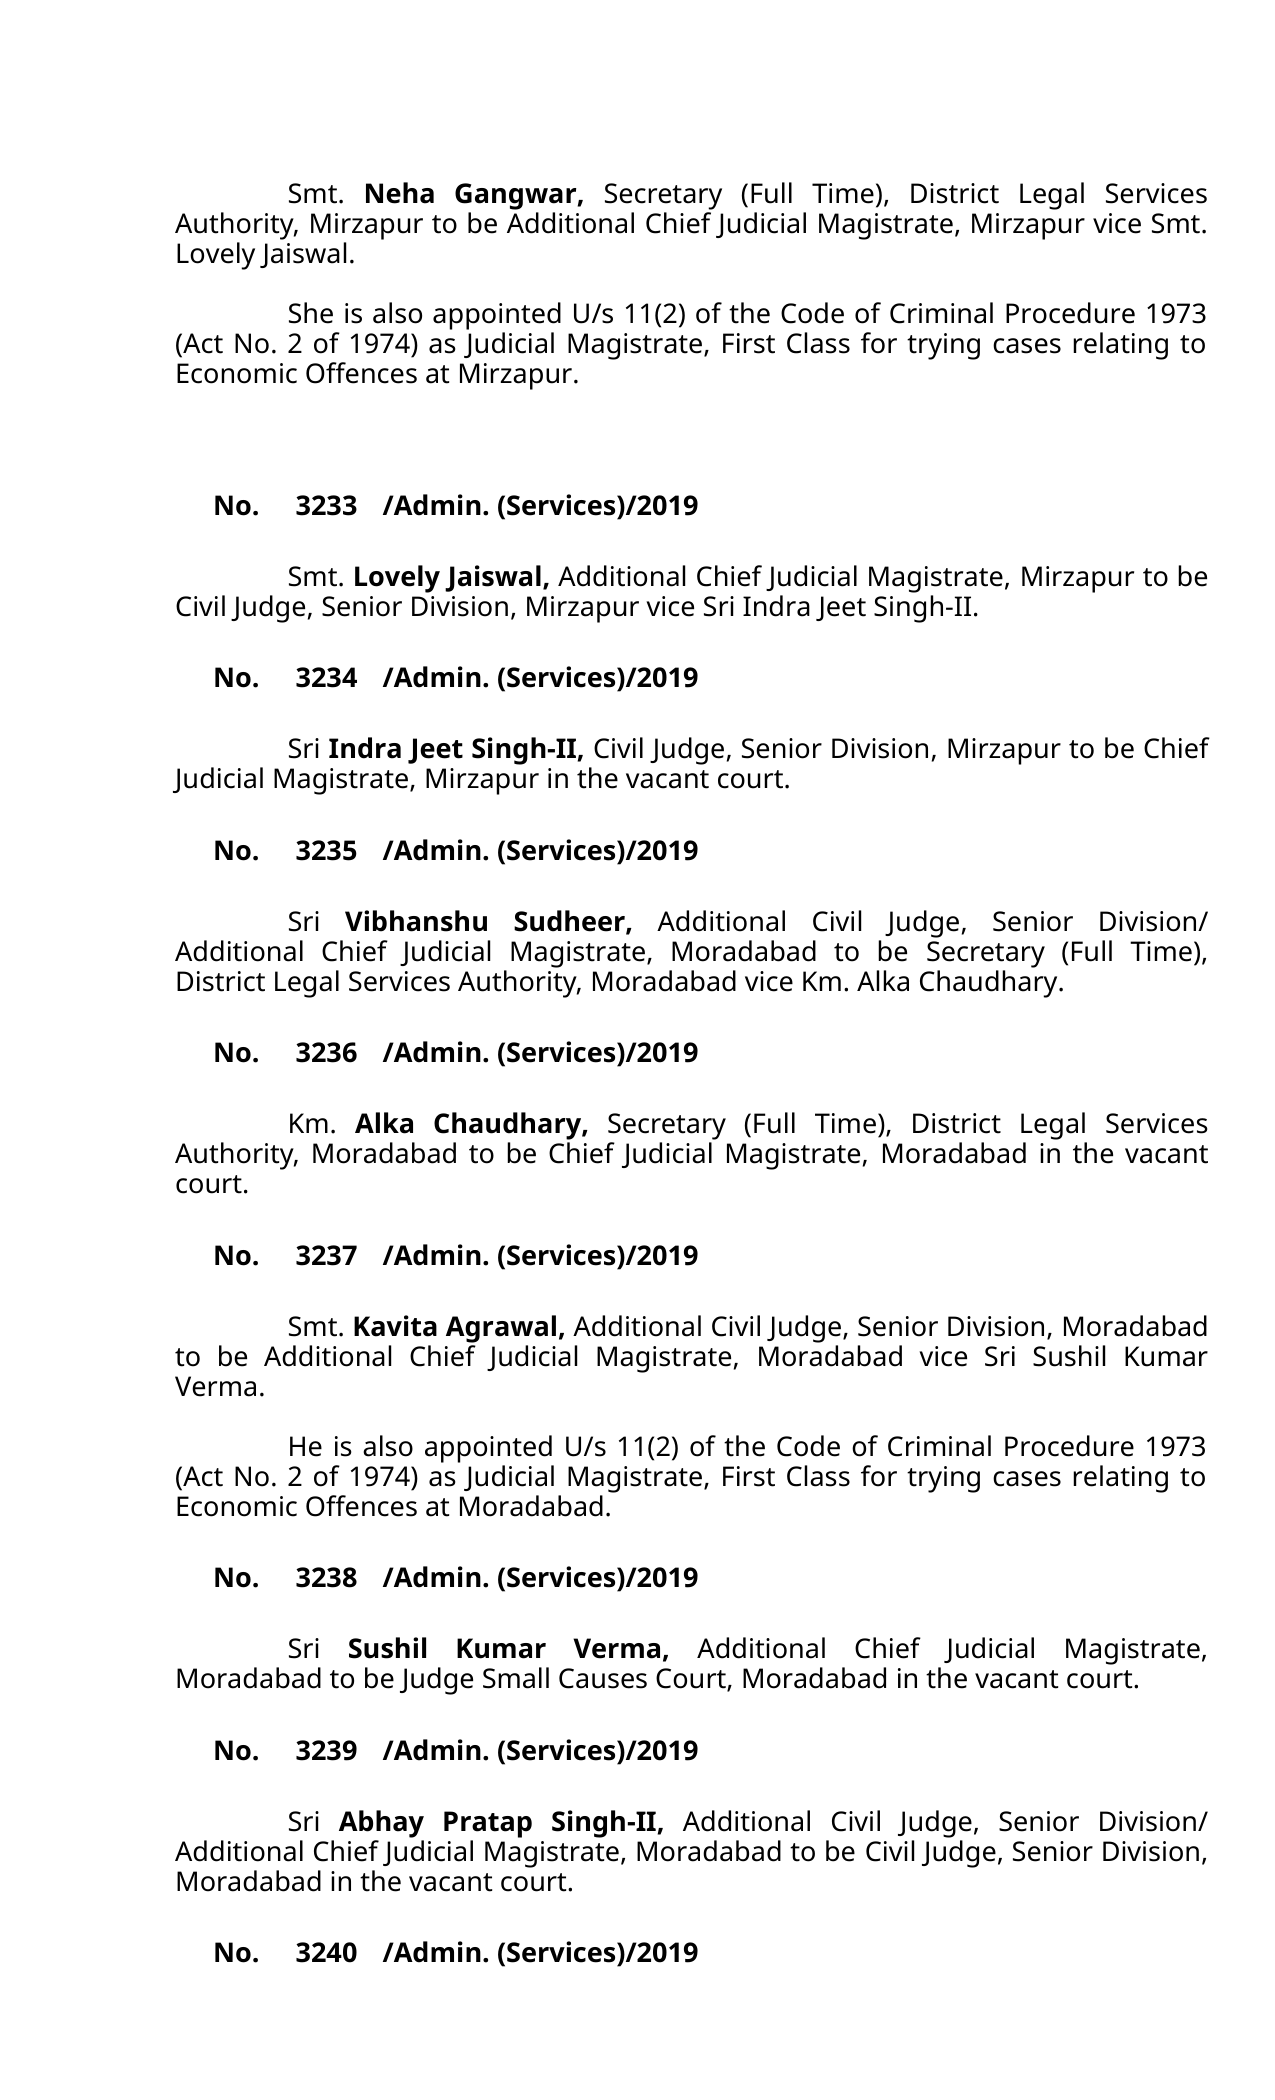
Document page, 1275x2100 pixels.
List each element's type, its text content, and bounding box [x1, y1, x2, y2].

table_header No. [202, 1230, 284, 1282]
table_header No. [202, 1553, 284, 1605]
table_header [284, 480, 371, 532]
table_header /Admin. (Services)/2019 [371, 1725, 770, 1777]
table_header /Admin. (Services)/2019 [371, 1553, 770, 1605]
text Sri Sushil Kumar Verma, Additional Chief Judicial Magistrate, Moradabad to be Judge Small Causes Court, Moradabad in the vacant court. [175, 1635, 1209, 1695]
table_header No. [202, 1027, 284, 1080]
table_header /Admin. (Services)/2019 [371, 480, 770, 532]
table_header No. [202, 653, 284, 705]
table_header [284, 1928, 371, 1980]
table_header [284, 653, 371, 705]
table_header [284, 825, 371, 877]
text Smt. Neha Gangwar, Secretary (Full Time), District Legal Services Authority, Mirzapur to be Additional Chief Judicial Magistrate, Mirzapur vice Smt. Lovely Jaiswal. [175, 180, 1209, 270]
table_header /Admin. (Services)/2019 [371, 1928, 770, 1980]
table_header [284, 1553, 371, 1605]
table_header No. [202, 480, 284, 532]
table_header /Admin. (Services)/2019 [371, 1230, 770, 1282]
table_header [284, 1230, 371, 1282]
text He is also appointed U/s 11(2) of the Code of Criminal Procedure 1973 (Act No. 2 of 1974) as Judicial Magistrate, First Class for trying cases relating to Economic Offences at Moradabad. [175, 1432, 1209, 1522]
table_header /Admin. (Services)/2019 [371, 825, 770, 877]
table_header No. [202, 1725, 284, 1777]
text Sri Abhay Pratap Singh-II, Additional Civil Judge, Senior Division/ Additional Chief Judicial Magistrate, Moradabad to be Civil Judge, Senior Division, Moradabad in the vacant court. [175, 1807, 1209, 1897]
text Sri Indra Jeet Singh-II, Civil Judge, Senior Division, Mirzapur to be Chief Judicial Magistrate, Mirzapur in the vacant court. [175, 735, 1209, 795]
table_header /Admin. (Services)/2019 [371, 1027, 770, 1080]
table_header [284, 1027, 371, 1080]
table_header /Admin. (Services)/2019 [371, 653, 770, 705]
table_header No. [202, 825, 284, 877]
table_header No. [202, 1928, 284, 1980]
text Smt. Lovely Jaiswal, Additional Chief Judicial Magistrate, Mirzapur to be Civil Judge, Senior Division, Mirzapur vice Sri Indra Jeet Singh-II. [175, 562, 1209, 622]
text Smt. Kavita Agrawal, Additional Civil Judge, Senior Division, Moradabad to be Additional Chief Judicial Magistrate, Moradabad vice Sri Sushil Kumar Verma. [175, 1312, 1209, 1402]
table_header [284, 1725, 371, 1777]
text She is also appointed U/s 11(2) of the Code of Criminal Procedure 1973 (Act No. 2 of 1974) as Judicial Magistrate, First Class for trying cases relating to Economic Offences at Mirzapur. [175, 300, 1209, 390]
text Sri Vibhanshu Sudheer, Additional Civil Judge, Senior Division/ Additional Chief Judicial Magistrate, Moradabad to be Secretary (Full Time), District Legal Services Authority, Moradabad vice Km. Alka Chaudhary. [175, 907, 1209, 997]
text Km. Alka Chaudhary, Secretary (Full Time), District Legal Services Authority, Moradabad to be Chief Judicial Magistrate, Moradabad in the vacant court. [175, 1110, 1209, 1200]
